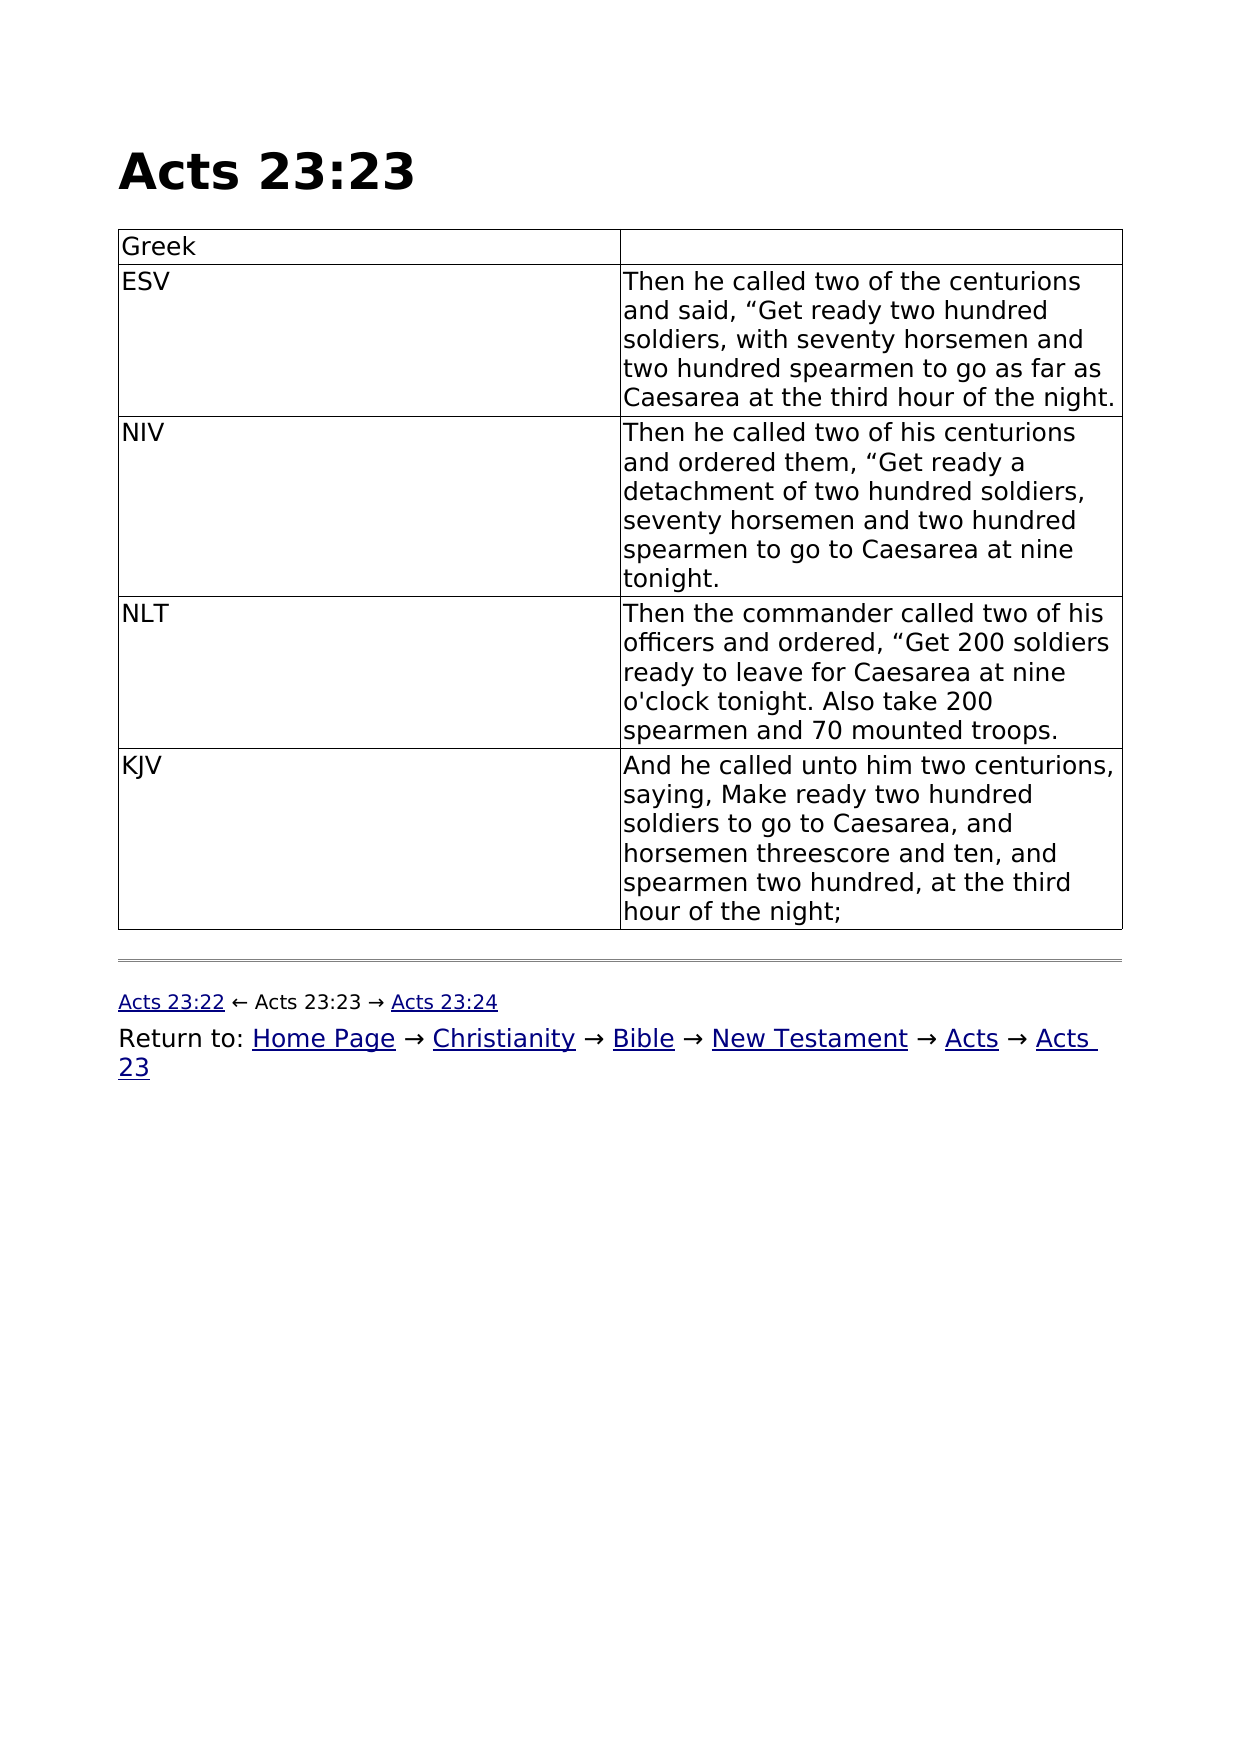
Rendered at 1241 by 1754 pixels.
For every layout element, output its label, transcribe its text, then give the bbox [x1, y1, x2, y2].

table_cell Then the commander called two of his officers and ordered, “Get 200 soldiers ready to leave for Caesarea at nine o'clock tonight. Also take 200 spearmen and 70 mounted troops. [621, 597, 1122, 748]
table_cell Then he called two of the centurions and said, “Get ready two hundred soldiers, with seventy horsemen and two hundred spearmen to go as far as Caesarea at the third hour of the night. [621, 265, 1122, 416]
table_cell NIV [119, 417, 620, 596]
subtitle Acts 23:23 [118, 143, 1122, 201]
text Acts 23:22 ← Acts 23:23 → Acts 23:24 [118, 990, 1122, 1024]
text Return to: Home Page → Christianity → Bible → New Testament → Acts → Acts 23 [118, 1024, 1122, 1083]
table_header Greek [119, 230, 620, 264]
table_cell Then he called two of his centurions and ordered them, “Get ready a detachment of two hundred soldiers, seventy horsemen and two hundred spearmen to go to Caesarea at nine tonight. [621, 417, 1122, 596]
table_cell KJV [119, 749, 620, 929]
table_cell NLT [119, 597, 620, 748]
table_cell And he called unto him two centurions, saying, Make ready two hundred soldiers to go to Caesarea, and horsemen threescore and ten, and spearmen two hundred, at the third hour of the night; [621, 749, 1122, 929]
table_header [621, 230, 1122, 264]
table_cell ESV [119, 265, 620, 416]
